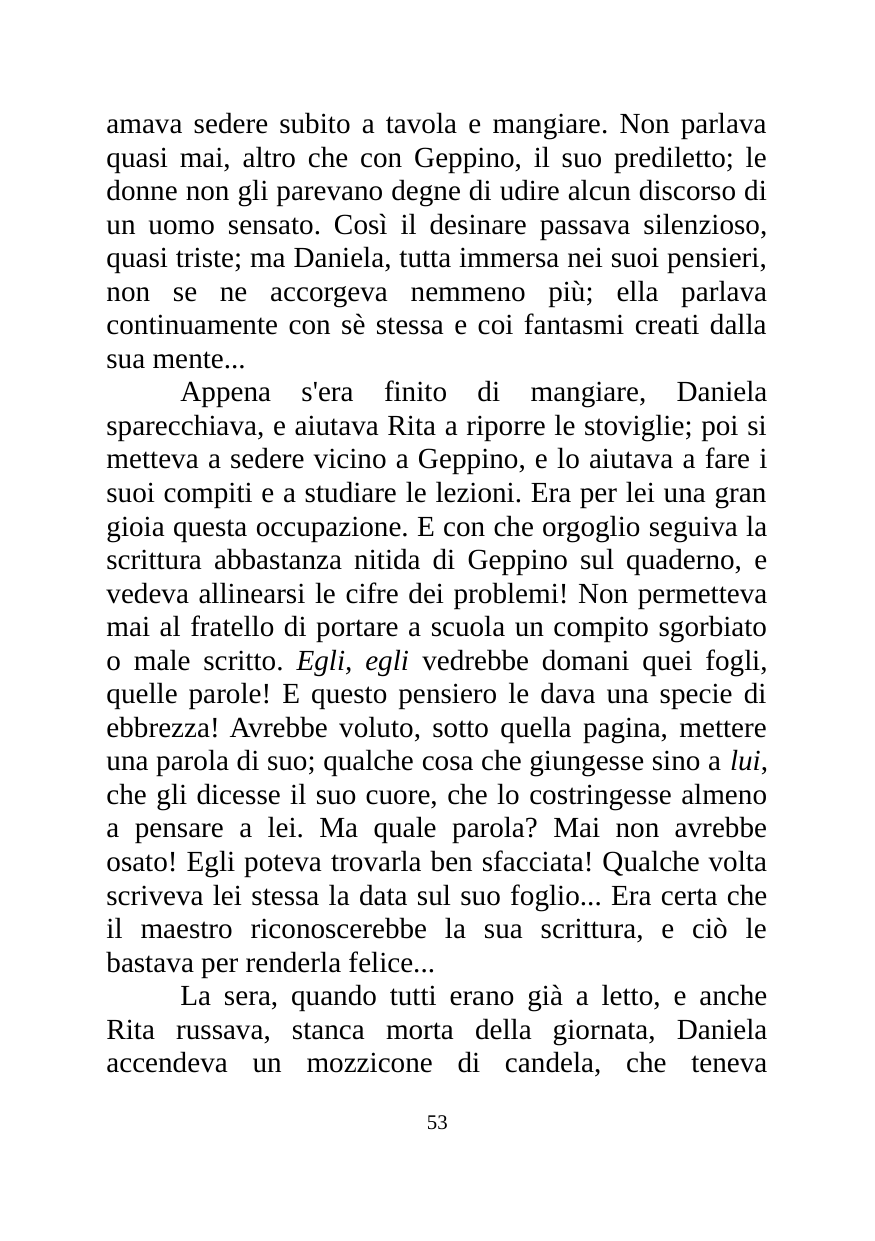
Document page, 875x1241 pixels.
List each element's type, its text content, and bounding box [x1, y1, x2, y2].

text amava sedere subito a tavola e mangiare. Non parlava quasi mai, altro che con Geppino, il suo prediletto; le donne non gli parevano degne di udire alcun discorso di un uomo sensato. Così il desinare passava silenzioso, quasi triste; ma Daniela, tutta immersa nei suoi pensieri, non se ne accorgeva nemmeno più; ella parlava continuamente con sè stessa e coi fantasmi creati dalla sua mente... [106, 106, 768, 374]
text La sera, quando tutti erano già a letto, e anche Rita russava, stanca morta della giornata, Daniela accendeva un mozzicone di candela, che teneva [106, 978, 768, 1079]
text Appena s'era finito di mangiare, Daniela sparecchiava, e aiutava Rita a riporre le stoviglie; poi si metteva a sedere vicino a Geppino, e lo aiutava a fare i suoi compiti e a studiare le lezioni. Era per lei una gran gioia questa occupazione. E con che orgoglio seguiva la scrittura abbastanza nitida di Geppino sul quaderno, e vedeva allinearsi le cifre dei problemi! Non permetteva mai al fratello di portare a scuola un compito sgorbiato o male scritto. Egli, egli vedrebbe domani quei fogli, quelle parole! E questo pensiero le dava una specie di ebbrezza! Avrebbe voluto, sotto quella pagina, mettere una parola di suo; qualche cosa che giungesse sino a lui, che gli dicesse il suo cuore, che lo costringesse almeno a pensare a lei. Ma quale parola? Mai non avrebbe osato! Egli poteva trovarla ben sfacciata! Qualche volta scriveva lei stessa la data sul suo foglio... Era certa che il maestro riconoscerebbe la sua scrittura, e ciò le bastava per renderla felice... [106, 374, 768, 978]
